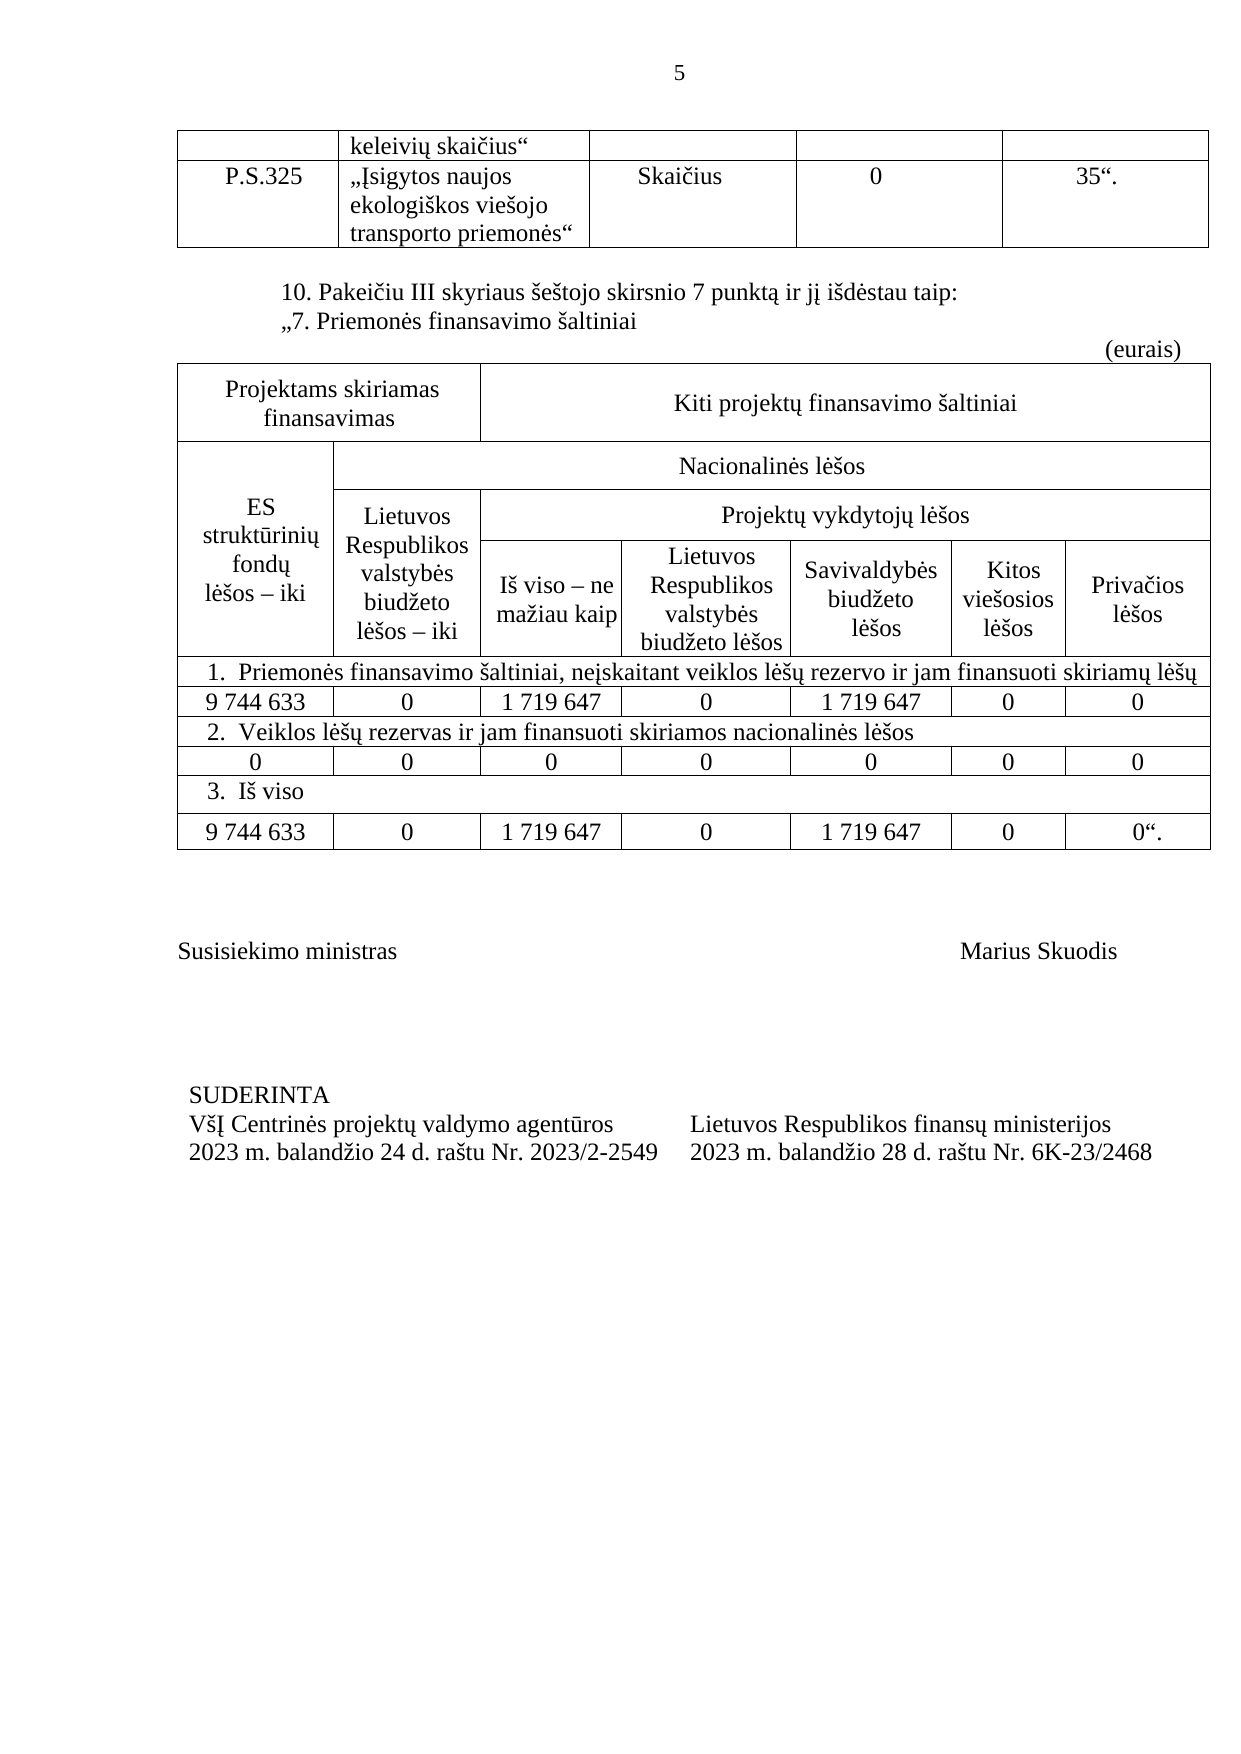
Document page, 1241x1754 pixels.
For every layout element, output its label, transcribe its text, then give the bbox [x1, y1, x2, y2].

table_header Lietuvos Respublikos finansų ministerijos 2023 m. balandžio 28 d. raštu Nr. 6K-23/2468 [679, 1080, 1180, 1195]
table_header SUDERINTA VšĮ Centrinės projektų valdymo agentūros 2023 m. balandžio 24 d. raštu Nr. 2023/2-2549 [177, 1080, 679, 1195]
table_cell Privačios lėšos [1066, 541, 1210, 656]
table_cell 9 744 633 [178, 814, 333, 849]
table_cell [1003, 131, 1208, 160]
table_cell Kitos viešosios lėšos [952, 541, 1065, 656]
table_cell keleivių skaičius“ [339, 131, 589, 160]
text Susisiekimo ministras Marius Skuodis [177, 936, 1181, 965]
text 10. Pakeičiu III skyriaus šeštojo skirsnio 7 punktą ir jį išdėstau taip: [177, 277, 1181, 306]
table_cell Skaičius [590, 161, 796, 247]
table_header Projektams skiriamas finansavimas [178, 364, 480, 441]
table_header Kiti projektų finansavimo šaltiniai [481, 364, 1210, 441]
table_cell 0 [791, 747, 951, 775]
table_cell 1. Priemonės finansavimo šaltiniai, neįskaitant veiklos lėšų rezervo ir jam finansuoti skiriamų lėšų [178, 657, 1210, 686]
table_cell 1 719 647 [791, 687, 951, 716]
table_cell 0 [622, 687, 790, 716]
table_cell 0 [952, 687, 1065, 716]
table_cell Savivaldybės biudžeto lėšos [791, 541, 951, 656]
text „7. Priemonės finansavimo šaltiniai [177, 306, 1181, 334]
table_cell Lietuvos Respublikos valstybės biudžeto lėšos [622, 541, 790, 656]
table_cell 1 719 647 [481, 687, 621, 716]
table_cell 0 [334, 814, 480, 849]
table_cell 3. Iš viso [178, 776, 1210, 812]
table_cell 2. Veiklos lėšų rezervas ir jam finansuoti skiriamos nacionalinės lėšos [178, 717, 1210, 746]
table_cell 0 [797, 161, 1002, 247]
table_cell Nacionalinės lėšos [334, 442, 1210, 488]
table_cell 1 719 647 [791, 814, 951, 849]
table_cell 0 [178, 747, 333, 775]
table_cell Lietuvos Respublikos valstybės biudžeto lėšos – iki [334, 490, 480, 656]
table_cell Iš viso – ne mažiau kaip [481, 541, 621, 656]
table_cell 0 [622, 814, 790, 849]
table_cell [797, 131, 1002, 160]
table_cell 0 [334, 687, 480, 716]
table_cell 0 [952, 814, 1065, 849]
table_cell 0 [1066, 687, 1210, 716]
table_cell Projektų vykdytojų lėšos [481, 490, 1210, 540]
table_cell 0 [481, 747, 621, 775]
table_cell ES struktūrinių fondų lėšos – iki [178, 442, 333, 656]
table_cell 0 [952, 747, 1065, 775]
table_cell 0 [334, 747, 480, 775]
text (eurais) [177, 334, 1181, 363]
table_cell 35“. [1003, 161, 1208, 247]
table_cell [178, 131, 338, 160]
table_cell P.S.325 [178, 161, 338, 247]
table_cell 0 [622, 747, 790, 775]
table_cell 1 719 647 [481, 814, 621, 849]
table_cell [590, 131, 796, 160]
table_cell 0 [1066, 747, 1210, 775]
table_cell 0“. [1066, 814, 1210, 849]
table_cell „Įsigytos naujos ekologiškos viešojo transporto priemonės“ [339, 161, 589, 247]
table_cell 9 744 633 [178, 687, 333, 716]
